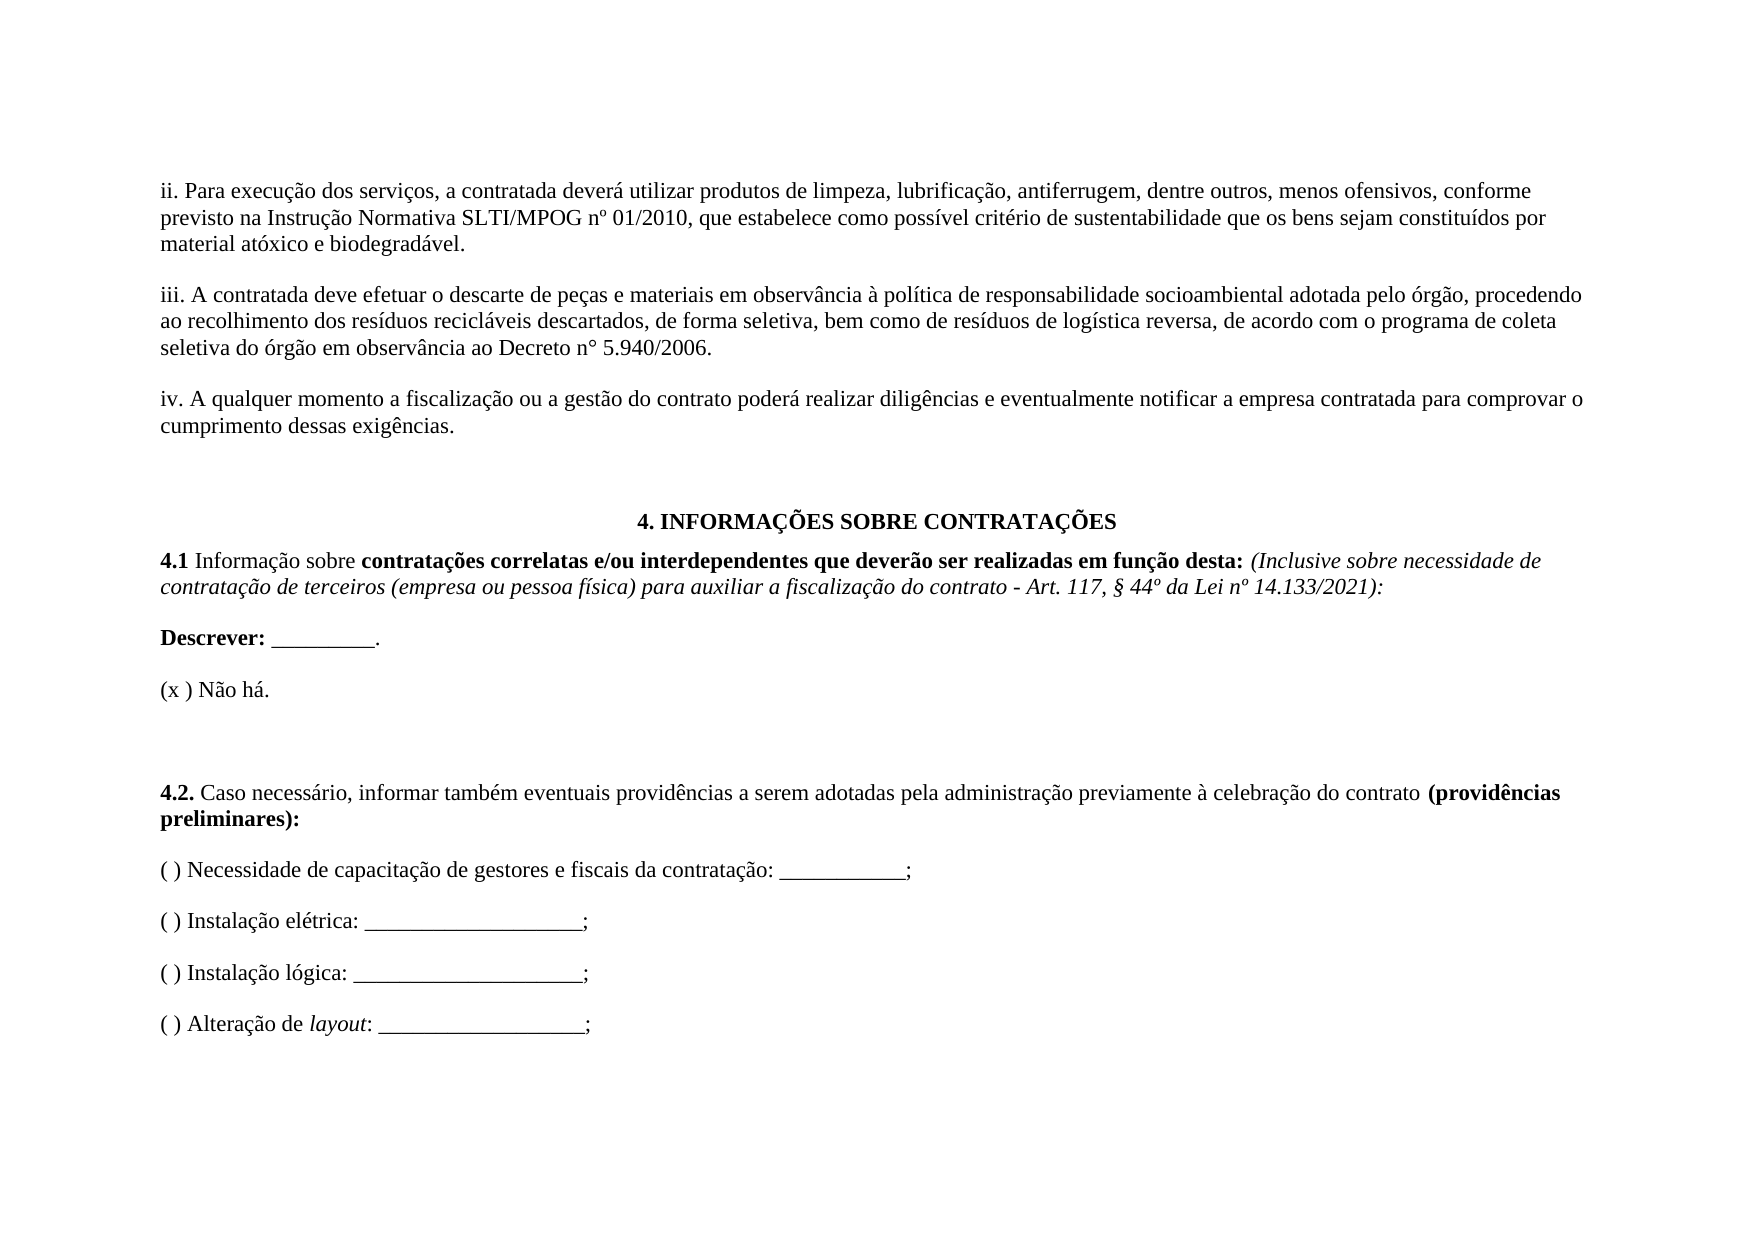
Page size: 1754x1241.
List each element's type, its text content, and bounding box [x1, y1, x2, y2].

text ( ) Instalação lógica: ____________________; [160, 959, 1594, 985]
text ii. Para execução dos serviços, a contratada deverá utilizar produtos de limpeza, lubrificação, antiferrugem, dentre outros, menos ofensivos, conforme previsto na Instrução Normativa SLTI/MPOG nº 01/2010, que estabelece como possível critério de sustentabilidade que os bens sejam constituídos por material atóxico e biodegradável. [160, 177, 1594, 256]
text 4.1 Informação sobre contratações correlatas e/ou interdependentes que deverão ser realizadas em função desta: (Inclusive sobre necessidade de contratação de terceiros (empresa ou pessoa física) para auxiliar a fiscalização do contrato - Art. 117, § 44º da Lei nº 14.133/2021): [160, 547, 1594, 599]
text iv. A qualquer momento a fiscalização ou a gestão do contrato poderá realizar diligências e eventualmente notificar a empresa contratada para comprovar o cumprimento dessas exigências. [160, 385, 1594, 438]
text ( ) Necessidade de capacitação de gestores e fiscais da contratação: ___________; [160, 856, 1594, 883]
text ( ) Instalação elétrica: ___________________; [160, 908, 1594, 934]
text iii. A contratada deve efetuar o descarte de peças e materiais em observância à política de responsabilidade socioambiental adotada pelo órgão, procedendo ao recolhimento dos resíduos recicláveis descartados, de forma seletiva, bem como de resíduos de logística reversa, de acordo com o programa de coleta seletiva do órgão em observância ao Decreto n° 5.940/2006. [160, 281, 1594, 360]
text 4.2. Caso necessário, informar também eventuais providências a serem adotadas pela administração previamente à celebração do contrato (providências preliminares): [160, 778, 1594, 831]
text 4. INFORMAÇÕES SOBRE CONTRATAÇÕES [154, 508, 1600, 534]
text (x ) Não há. [160, 676, 1594, 702]
text ( ) Alteração de layout: __________________; [160, 1010, 1594, 1037]
text Descrever: _________. [160, 624, 1594, 651]
